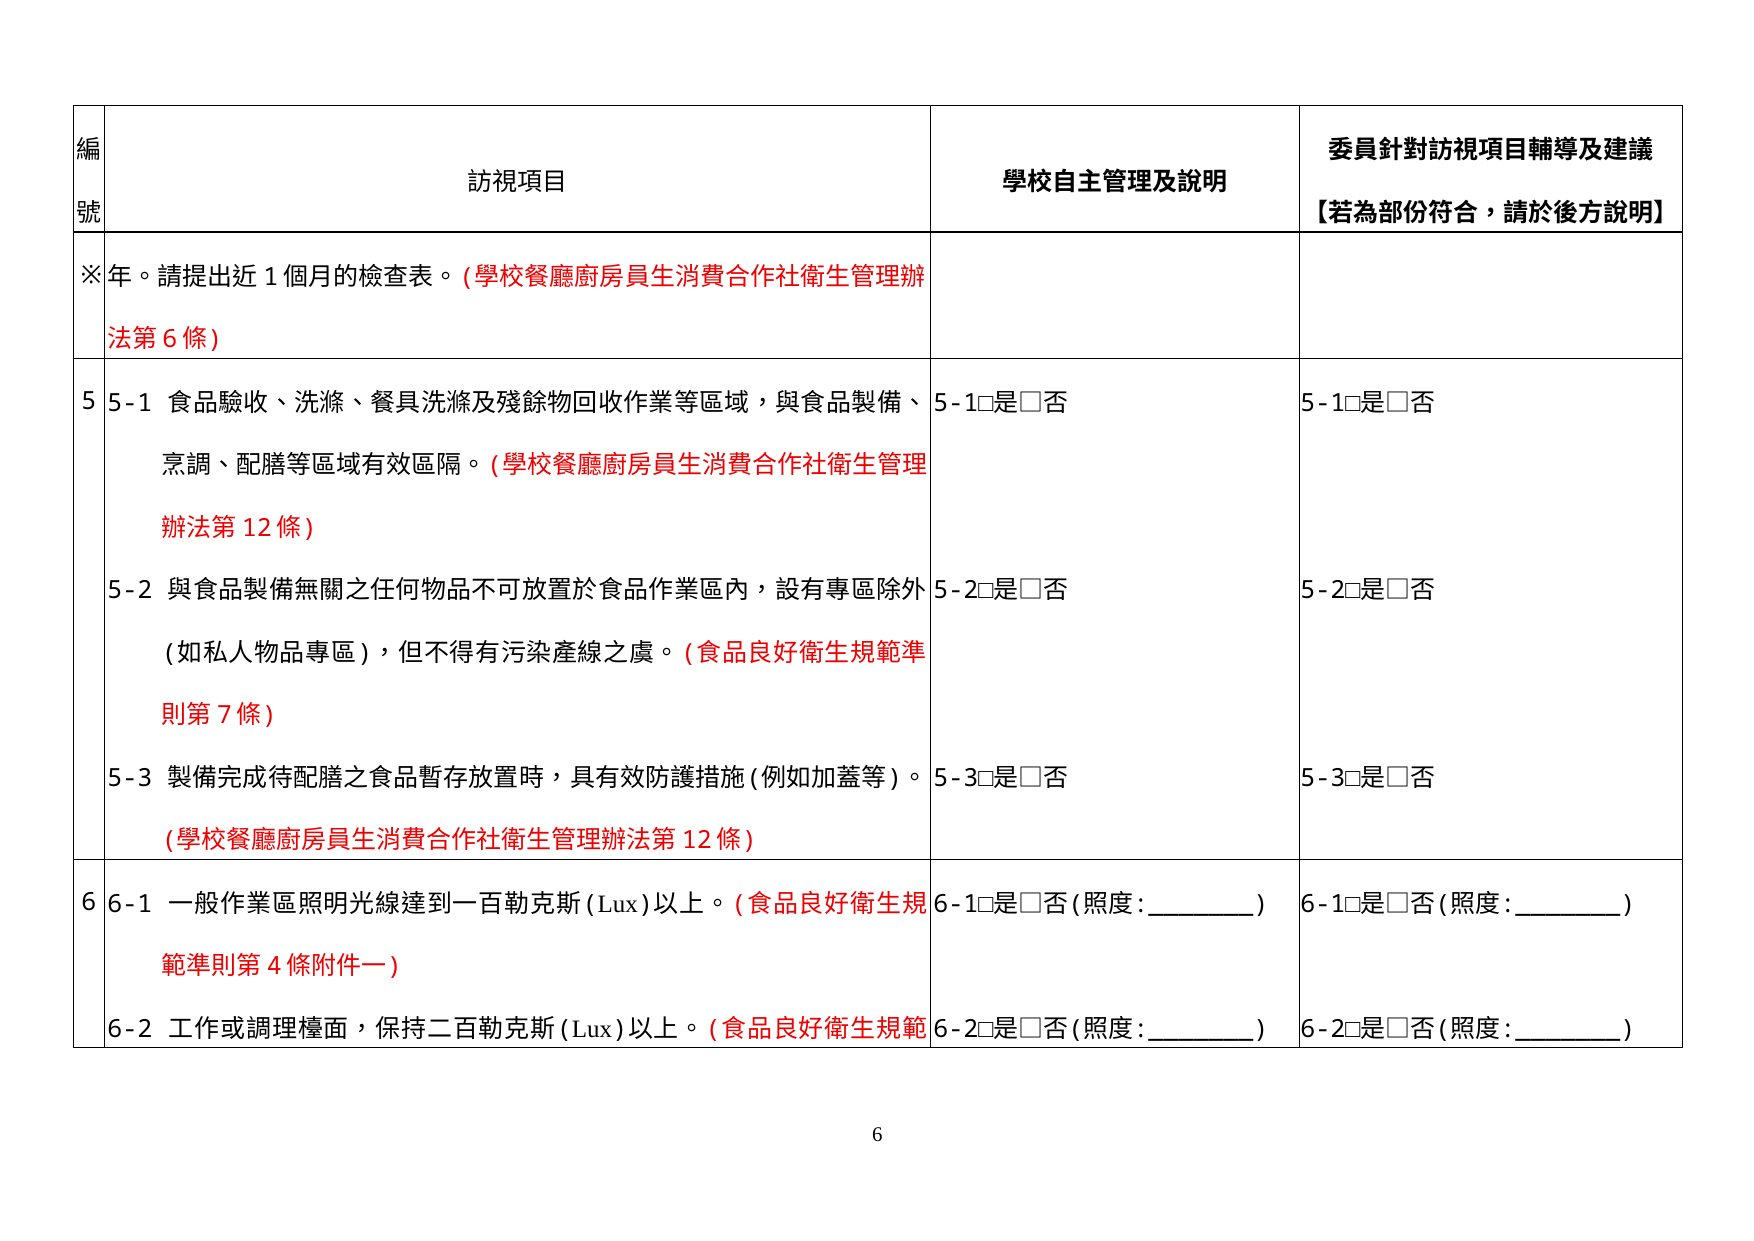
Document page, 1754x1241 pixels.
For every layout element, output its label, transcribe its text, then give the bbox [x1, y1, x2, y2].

table_cell 6-1 一般作業區照明光線達到一百勒克斯(Lux)以上。(食品良好衛生規範準則第4條附件一) 6-2 工作或調理檯面，保持二百勒克斯(Lux)以上。(食品良好衛生規範 [105, 860, 930, 1047]
table_header 委員針對訪視項目輔導及建議 【若為部份符合，請於後方說明】 [1300, 106, 1682, 231]
table_cell 5-1□是□否 5-2□是□否 5-3□是□否 [931, 359, 1299, 858]
table_cell 6-1□是□否(照度:_______) 6-2□是□否(照度:_______) [931, 860, 1299, 1047]
table_cell 年。請提出近1個月的檢查表。(學校餐廳廚房員生消費合作社衛生管理辦法第6條) [105, 233, 930, 357]
table_cell 5 [74, 359, 104, 858]
table_cell 5-1 食品驗收、洗滌、餐具洗滌及殘餘物回收作業等區域，與食品製備、烹調、配膳等區域有效區隔。(學校餐廳廚房員生消費合作社衛生管理辦法第12條) 5-2 與食品製備無關之任何物品不可放置於食品作業區內，設有專區除外(如私人物品專區)，但不得有污染產線之虞。(食品良好衛生規範準則第7條) 5-3 製備完成待配膳之食品暫存放置時，具有效防護措施(例如加蓋等)。(學校餐廳廚房員生消費合作社衛生管理辦法第12條) [105, 359, 930, 858]
table_cell 6 [74, 860, 104, 1047]
table_cell [1300, 233, 1682, 357]
table_header 編號 [74, 106, 104, 231]
table_cell 6-1□是□否(照度:_______) 6-2□是□否(照度:_______) [1300, 860, 1682, 1047]
table_cell [931, 233, 1299, 357]
table_header 訪視項目 [105, 106, 930, 231]
table_cell ※ [74, 233, 104, 357]
table_header 學校自主管理及說明 [931, 106, 1299, 231]
table_cell 5-1□是□否 5-2□是□否 5-3□是□否 [1300, 359, 1682, 858]
